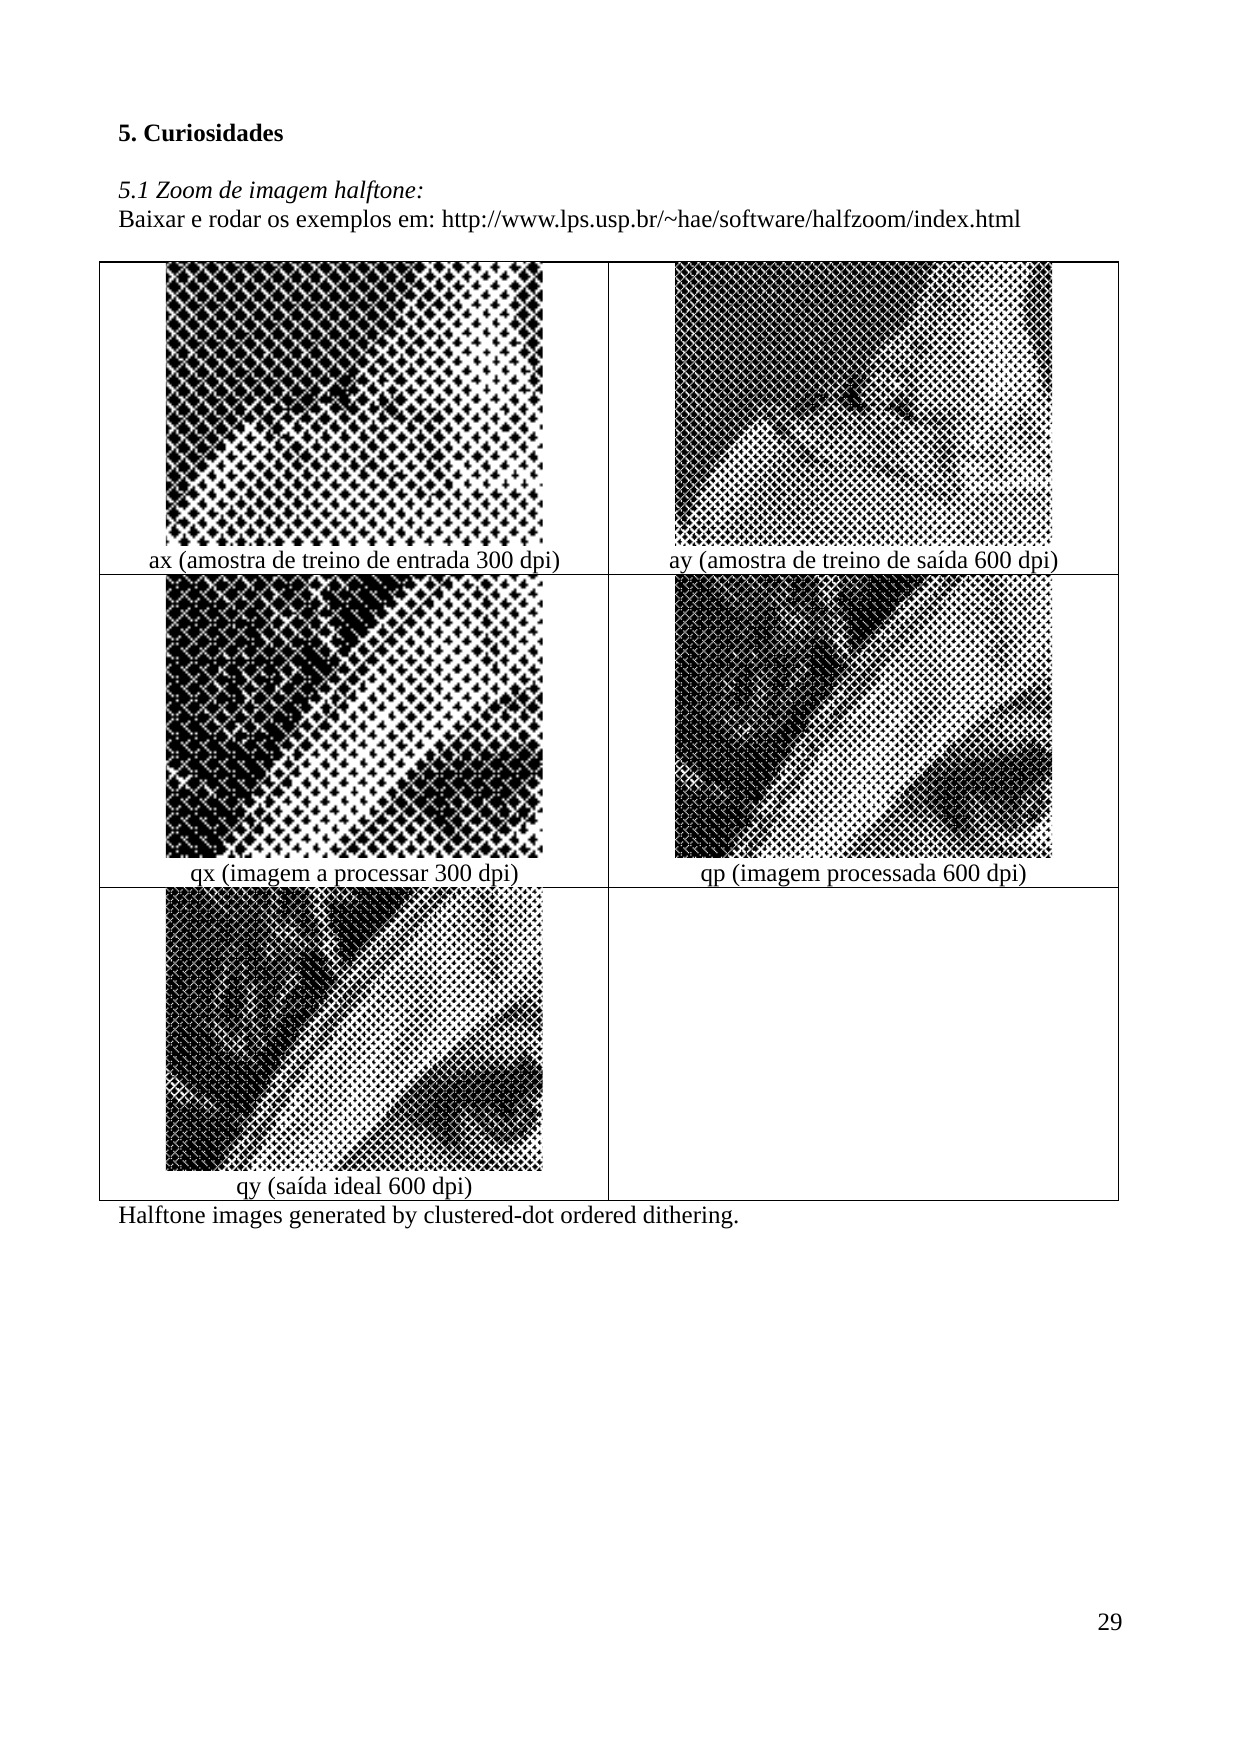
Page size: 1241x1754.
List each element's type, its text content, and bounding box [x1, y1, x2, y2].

table_header ax (amostra de treino de entrada 300 dpi) [100, 263, 608, 574]
text Halftone images generated by clustered-dot ordered dithering. [118, 1201, 1122, 1229]
table_header ay (amostra de treino de saída 600 dpi) [609, 263, 1118, 574]
text 5. Curiosidades [118, 118, 1122, 147]
table_cell qy (saída ideal 600 dpi) [100, 888, 608, 1199]
table_cell qx (imagem a processar 300 dpi) [100, 575, 608, 887]
table_cell qp (imagem processada 600 dpi) [609, 575, 1118, 887]
text Baixar e rodar os exemplos em: http://www.lps.usp.br/~hae/software/halfzoom/index.html [118, 204, 1122, 233]
text 5.1 Zoom de imagem halftone: [118, 176, 1122, 204]
table_cell [609, 888, 1118, 1199]
